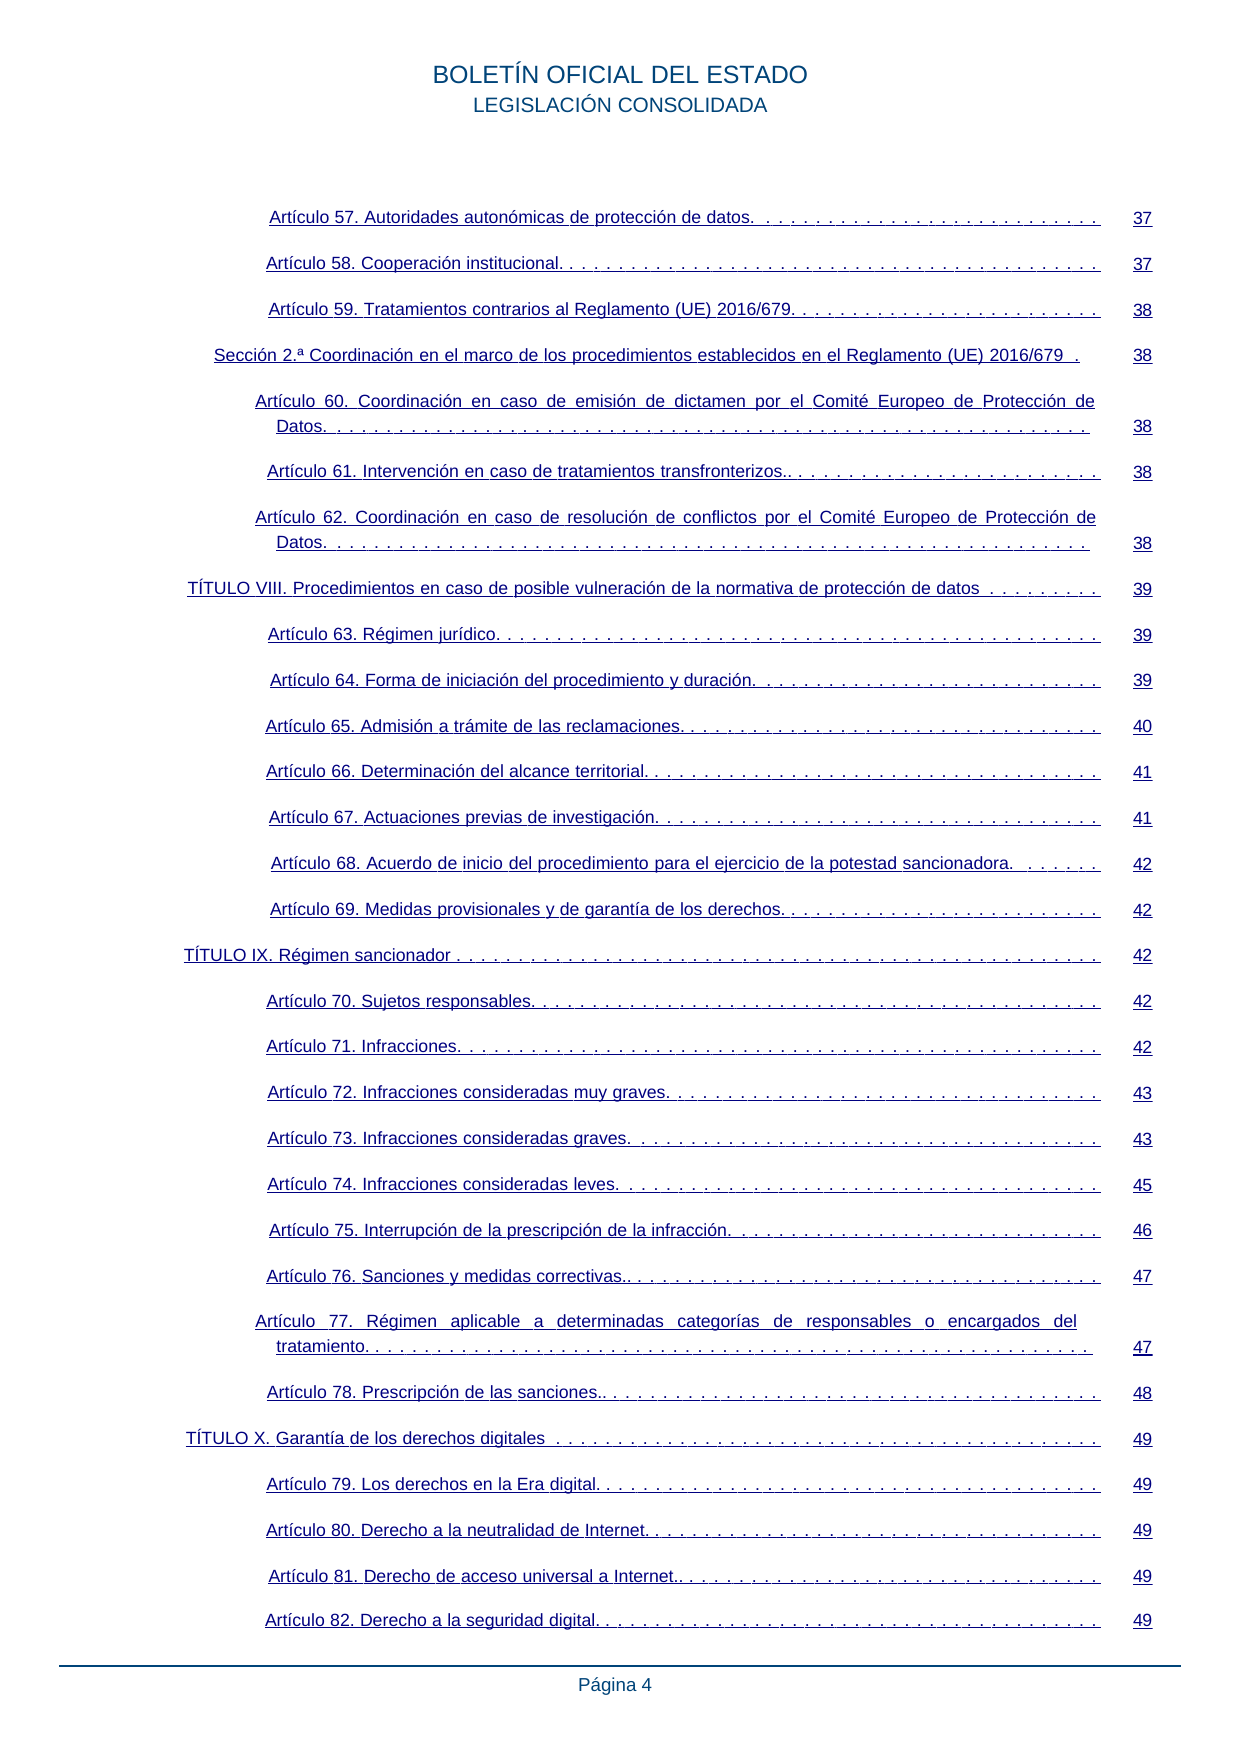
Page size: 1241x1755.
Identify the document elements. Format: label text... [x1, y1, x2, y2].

table_cell 39 [1116, 566, 1157, 611]
table_cell 42 [1116, 932, 1157, 978]
table_cell 46 [1116, 1207, 1157, 1253]
table_cell 39 [1116, 657, 1157, 703]
table_cell 42 [1116, 978, 1157, 1024]
table_cell 43 [1116, 1070, 1157, 1116]
table_cell 49 [1116, 1507, 1157, 1553]
table_cell 40 [1116, 703, 1157, 749]
table_cell Artículo 58. Cooperación institucional. . . . . . . . . . . . . . . . . . . . . . . . . . . . . . . . . . . . . . . . . . . . [167, 241, 1116, 286]
table_cell Artículo 66. Determinación del alcance territorial. . . . . . . . . . . . . . . . . . . . . . . . . . . . . . . . . . . . . [167, 749, 1116, 795]
table_cell Artículo 65. Admisión a trámite de las reclamaciones. . . . . . . . . . . . . . . . . . . . . . . . . . . . . . . . . . [167, 703, 1116, 749]
table_cell 38 [1116, 332, 1157, 378]
table_cell Artículo 82. Derecho a la seguridad digital. . . . . . . . . . . . . . . . . . . . . . . . . . . . . . . . . . . . . . . . . [167, 1599, 1116, 1632]
table_cell Artículo 59. Tratamientos contrarios al Reglamento (UE) 2016/679. . . . . . . . . . . . . . . . . . . . . . . . . [167, 286, 1116, 332]
table_cell 38 [1116, 286, 1157, 332]
table_cell Artículo 79. Los derechos en la Era digital. . . . . . . . . . . . . . . . . . . . . . . . . . . . . . . . . . . . . . . . . [167, 1461, 1116, 1507]
table_cell Artículo 68. Acuerdo de inicio del procedimiento para el ejercicio de la potestad sancionadora. . . . . . . [167, 841, 1116, 886]
table_cell Sección 2.ª Coordinación en el marco de los procedimientos establecidos en el Reglamento (UE) 2016/679 . [167, 332, 1116, 378]
table_cell 38 [1116, 378, 1157, 449]
table_cell 38 [1116, 449, 1157, 495]
table_header Artículo 57. Autoridades autonómicas de protección de datos. . . . . . . . . . . . . . . . . . . . . . . . . . . . [167, 207, 1116, 241]
table_cell 41 [1116, 749, 1157, 795]
table_cell 45 [1116, 1161, 1157, 1207]
table_cell 41 [1116, 795, 1157, 841]
table_cell 37 [1116, 241, 1157, 286]
table_cell Artículo 71. Infracciones. . . . . . . . . . . . . . . . . . . . . . . . . . . . . . . . . . . . . . . . . . . . . . . . . . . . [167, 1024, 1116, 1070]
table_cell 42 [1116, 886, 1157, 932]
table_cell Artículo 76. Sanciones y medidas correctivas.. . . . . . . . . . . . . . . . . . . . . . . . . . . . . . . . . . . . . . [167, 1253, 1116, 1299]
table_cell 42 [1116, 1024, 1157, 1070]
table_header 37 [1116, 207, 1157, 241]
table_cell 49 [1116, 1553, 1157, 1599]
table_cell 42 [1116, 841, 1157, 886]
table_cell Artículo 63. Régimen jurídico. . . . . . . . . . . . . . . . . . . . . . . . . . . . . . . . . . . . . . . . . . . . . . . . . [167, 611, 1116, 657]
table_cell 49 [1116, 1599, 1157, 1632]
table_cell Artículo 69. Medidas provisionales y de garantía de los derechos. . . . . . . . . . . . . . . . . . . . . . . . . . [167, 886, 1116, 932]
table_cell 43 [1116, 1116, 1157, 1161]
table_cell Artículo 70. Sujetos responsables. . . . . . . . . . . . . . . . . . . . . . . . . . . . . . . . . . . . . . . . . . . . . . [167, 978, 1116, 1024]
table_cell Artículo 61. Intervención en caso de tratamientos transfronterizos.. . . . . . . . . . . . . . . . . . . . . . . . . [167, 449, 1116, 495]
table_cell 49 [1116, 1461, 1157, 1507]
table_cell 47 [1116, 1253, 1157, 1299]
table_cell Artículo 73. Infracciones consideradas graves. . . . . . . . . . . . . . . . . . . . . . . . . . . . . . . . . . . . . . [167, 1116, 1116, 1161]
table_cell 39 [1116, 611, 1157, 657]
table_cell Artículo 72. Infracciones consideradas muy graves. . . . . . . . . . . . . . . . . . . . . . . . . . . . . . . . . . . [167, 1070, 1116, 1116]
table_cell Artículo 77. Régimen aplicable a determinadas categorías de responsables o encargados del tratamiento. . . . . . . . . . . . . . . . . . . . . . . . . . . . . . . . . . . . . . . . . . . . . . . . . . . . . . . . . . . [167, 1299, 1116, 1370]
table_cell Artículo 67. Actuaciones previas de investigación. . . . . . . . . . . . . . . . . . . . . . . . . . . . . . . . . . . . [167, 795, 1116, 841]
table_cell Artículo 75. Interrupción de la prescripción de la infracción. . . . . . . . . . . . . . . . . . . . . . . . . . . . . . [167, 1207, 1116, 1253]
table_cell Artículo 78. Prescripción de las sanciones.. . . . . . . . . . . . . . . . . . . . . . . . . . . . . . . . . . . . . . . . [167, 1370, 1116, 1416]
table_cell 49 [1116, 1416, 1157, 1461]
table_cell TÍTULO VIII. Procedimientos en caso de posible vulneración de la normativa de protección de datos . . . . . . . . . [167, 566, 1116, 611]
table_cell Artículo 64. Forma de iniciación del procedimiento y duración. . . . . . . . . . . . . . . . . . . . . . . . . . . . [167, 657, 1116, 703]
table_cell Artículo 81. Derecho de acceso universal a Internet.. . . . . . . . . . . . . . . . . . . . . . . . . . . . . . . . . . [167, 1553, 1116, 1599]
table_cell TÍTULO IX. Régimen sancionador . . . . . . . . . . . . . . . . . . . . . . . . . . . . . . . . . . . . . . . . . . . . . . . . . . . . [167, 932, 1116, 978]
table_cell Artículo 62. Coordinación en caso de resolución de conflictos por el Comité Europeo de Protección de Datos. . . . . . . . . . . . . . . . . . . . . . . . . . . . . . . . . . . . . . . . . . . . . . . . . . . . . . . . . . . . . . [167, 495, 1116, 566]
table_cell 48 [1116, 1370, 1157, 1416]
table_cell 47 [1116, 1299, 1157, 1370]
table_cell 38 [1116, 495, 1157, 566]
table_cell Artículo 60. Coordinación en caso de emisión de dictamen por el Comité Europeo de Protección de Datos. . . . . . . . . . . . . . . . . . . . . . . . . . . . . . . . . . . . . . . . . . . . . . . . . . . . . . . . . . . . . . [167, 378, 1116, 449]
table_cell Artículo 74. Infracciones consideradas leves. . . . . . . . . . . . . . . . . . . . . . . . . . . . . . . . . . . . . . . [167, 1161, 1116, 1207]
table_cell Artículo 80. Derecho a la neutralidad de Internet. . . . . . . . . . . . . . . . . . . . . . . . . . . . . . . . . . . . . [167, 1507, 1116, 1553]
table_cell TÍTULO X. Garantía de los derechos digitales . . . . . . . . . . . . . . . . . . . . . . . . . . . . . . . . . . . . . . . . . . . . [167, 1416, 1116, 1461]
